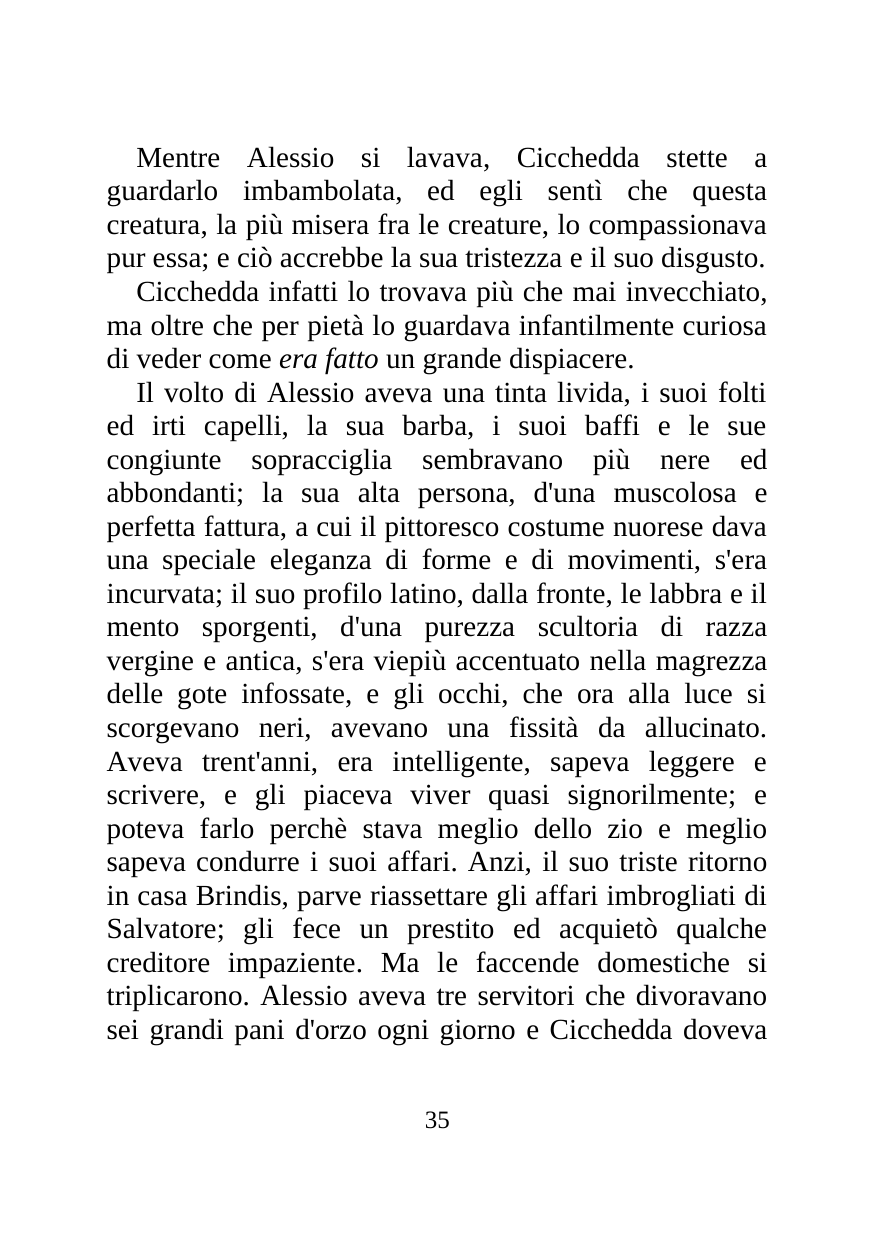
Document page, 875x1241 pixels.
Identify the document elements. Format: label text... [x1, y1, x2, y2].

text Cicchedda infatti lo trovava più che mai invecchiato, ma oltre che per pietà lo guardava infantilmente curiosa di veder come era fatto un grande dispiacere. [106, 274, 768, 375]
text Mentre Alessio si lavava, Cicchedda stette a guardarlo imbambolata, ed egli sentì che questa creatura, la più misera fra le creature, lo compassionava pur essa; e ciò accrebbe la sua tristezza e il suo disgusto. [106, 140, 768, 274]
text Il volto di Alessio aveva una tinta livida, i suoi folti ed irti capelli, la sua barba, i suoi baffi e le sue congiunte sopracciglia sembravano più nere ed abbondanti; la sua alta persona, d'una muscolosa e perfetta fattura, a cui il pittoresco costume nuorese dava una speciale eleganza di forme e di movimenti, s'era incurvata; il suo profilo latino, dalla fronte, le labbra e il mento sporgenti, d'una purezza scultoria di razza vergine e antica, s'era viepiù accentuato nella magrezza delle gote infossate, e gli occhi, che ora alla luce si scorgevano neri, avevano una fissità da allucinato. Aveva trent'anni, era intelligente, sapeva leggere e scrivere, e gli piaceva viver quasi signorilmente; e poteva farlo perchè stava meglio dello zio e meglio sapeva condurre i suoi affari. Anzi, il suo triste ritorno in casa Brindis, parve riassettare gli affari imbrogliati di Salvatore; gli fece un prestito ed acquietò qualche creditore impaziente. Ma le faccende domestiche si triplicarono. Alessio aveva tre servitori che divoravano sei grandi pani d'orzo ogni giorno e Cicchedda doveva [106, 375, 768, 1046]
